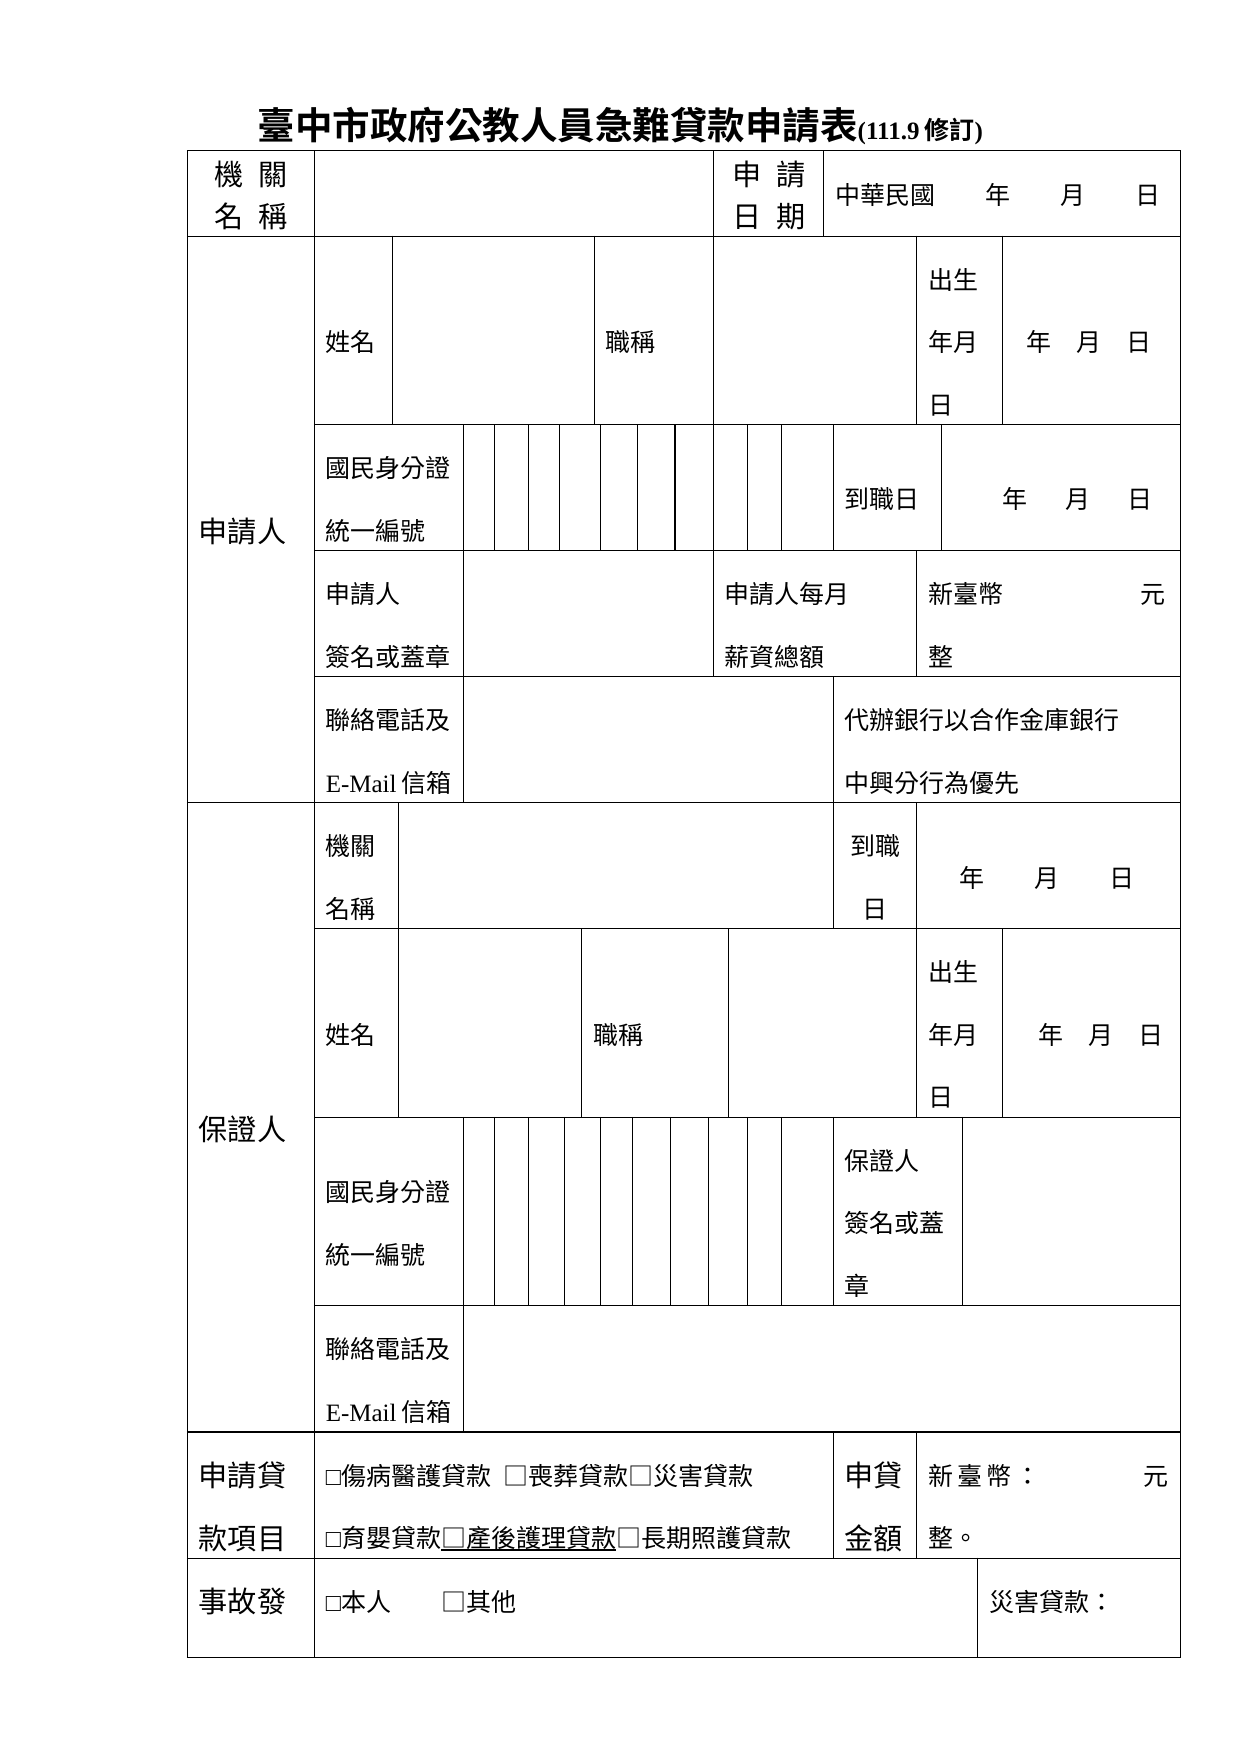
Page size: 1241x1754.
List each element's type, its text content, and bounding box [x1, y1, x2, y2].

table_cell [464, 677, 833, 802]
table_cell 機關名稱 [315, 803, 398, 928]
table_cell 到職日 [834, 803, 916, 928]
table_cell 年 月 日 [942, 425, 1180, 550]
table_cell [748, 425, 781, 550]
table_cell [495, 1118, 528, 1305]
table_cell 新臺幣： 元整。 [917, 1433, 1180, 1557]
table_cell 聯絡電話及E-Mail信箱 [315, 1306, 463, 1431]
table_cell [560, 425, 600, 550]
table_cell 出生 年月日 [917, 237, 1002, 424]
table_cell 代辦銀行以合作金庫銀行 中興分行為優先 [834, 677, 1180, 802]
table_cell [495, 425, 528, 550]
table_cell [709, 1118, 747, 1305]
table_cell 姓名 [315, 237, 392, 424]
table_cell 事故發 [188, 1559, 314, 1657]
table_cell 新臺幣 元整 [917, 551, 1180, 676]
table_header 申 請 日 期 [714, 151, 823, 236]
table_cell □傷病醫護貸款 □喪葬貸款□災害貸款 □育嬰貸款□產後護理貸款□長期照護貸款 [315, 1433, 833, 1557]
table_cell 保證人 簽名或蓋章 [834, 1118, 962, 1305]
table_cell 申請貸 款項目 [188, 1433, 314, 1557]
table_cell [676, 425, 713, 550]
table_cell [714, 237, 916, 424]
table_cell [464, 1306, 1180, 1431]
table_cell [565, 1118, 600, 1305]
table_cell 申請人 簽名或蓋章 [315, 551, 463, 676]
text 臺中市政府公教人員急難貸款申請表(111.9修訂) [187, 96, 1053, 150]
table_cell [748, 1118, 781, 1305]
table_cell 保證人 [188, 803, 314, 1431]
table_cell [782, 425, 833, 550]
table_cell 年 月 日 [1003, 929, 1180, 1117]
table_cell [393, 237, 594, 424]
table_cell [464, 1118, 494, 1305]
table_cell 聯絡電話及E-Mail信箱 [315, 677, 463, 802]
table_cell [671, 1118, 708, 1305]
table_cell [601, 1118, 632, 1305]
table_cell [782, 1118, 833, 1305]
table_cell 年 月 日 [917, 803, 1180, 928]
table_cell [714, 425, 747, 550]
table_cell [399, 929, 581, 1117]
table_header [315, 151, 713, 236]
table_cell [638, 425, 674, 550]
table_cell 職稱 [582, 929, 728, 1117]
table_cell [601, 425, 637, 550]
table_cell [464, 425, 494, 550]
table_cell 年 月 日 [1003, 237, 1180, 424]
table_cell 國民身分證 統一編號 [315, 1118, 463, 1305]
table_cell 出生 年月日 [917, 929, 1002, 1117]
table_cell [399, 803, 833, 928]
table_header 中華民國 年 月 日 [824, 151, 1180, 236]
table_cell [963, 1118, 1180, 1305]
table_header 機 關 名 稱 [188, 151, 314, 236]
table_cell 國民身分證 統一編號 [315, 425, 463, 550]
table_cell 姓名 [315, 929, 398, 1117]
table_cell [529, 425, 559, 550]
table_cell 申貸 金額 [834, 1433, 916, 1557]
table_cell [529, 1118, 564, 1305]
table_cell 到職日 [834, 425, 941, 550]
table_cell 職稱 [595, 237, 713, 424]
table_cell [729, 929, 916, 1117]
table_cell 申請人 [188, 237, 314, 802]
table_cell □本人 □其他 [315, 1559, 977, 1657]
table_cell [464, 551, 713, 676]
table_cell 申請人每月 薪資總額 [714, 551, 916, 676]
table_cell 災害貸款： [978, 1559, 1180, 1657]
table_cell [633, 1118, 670, 1305]
